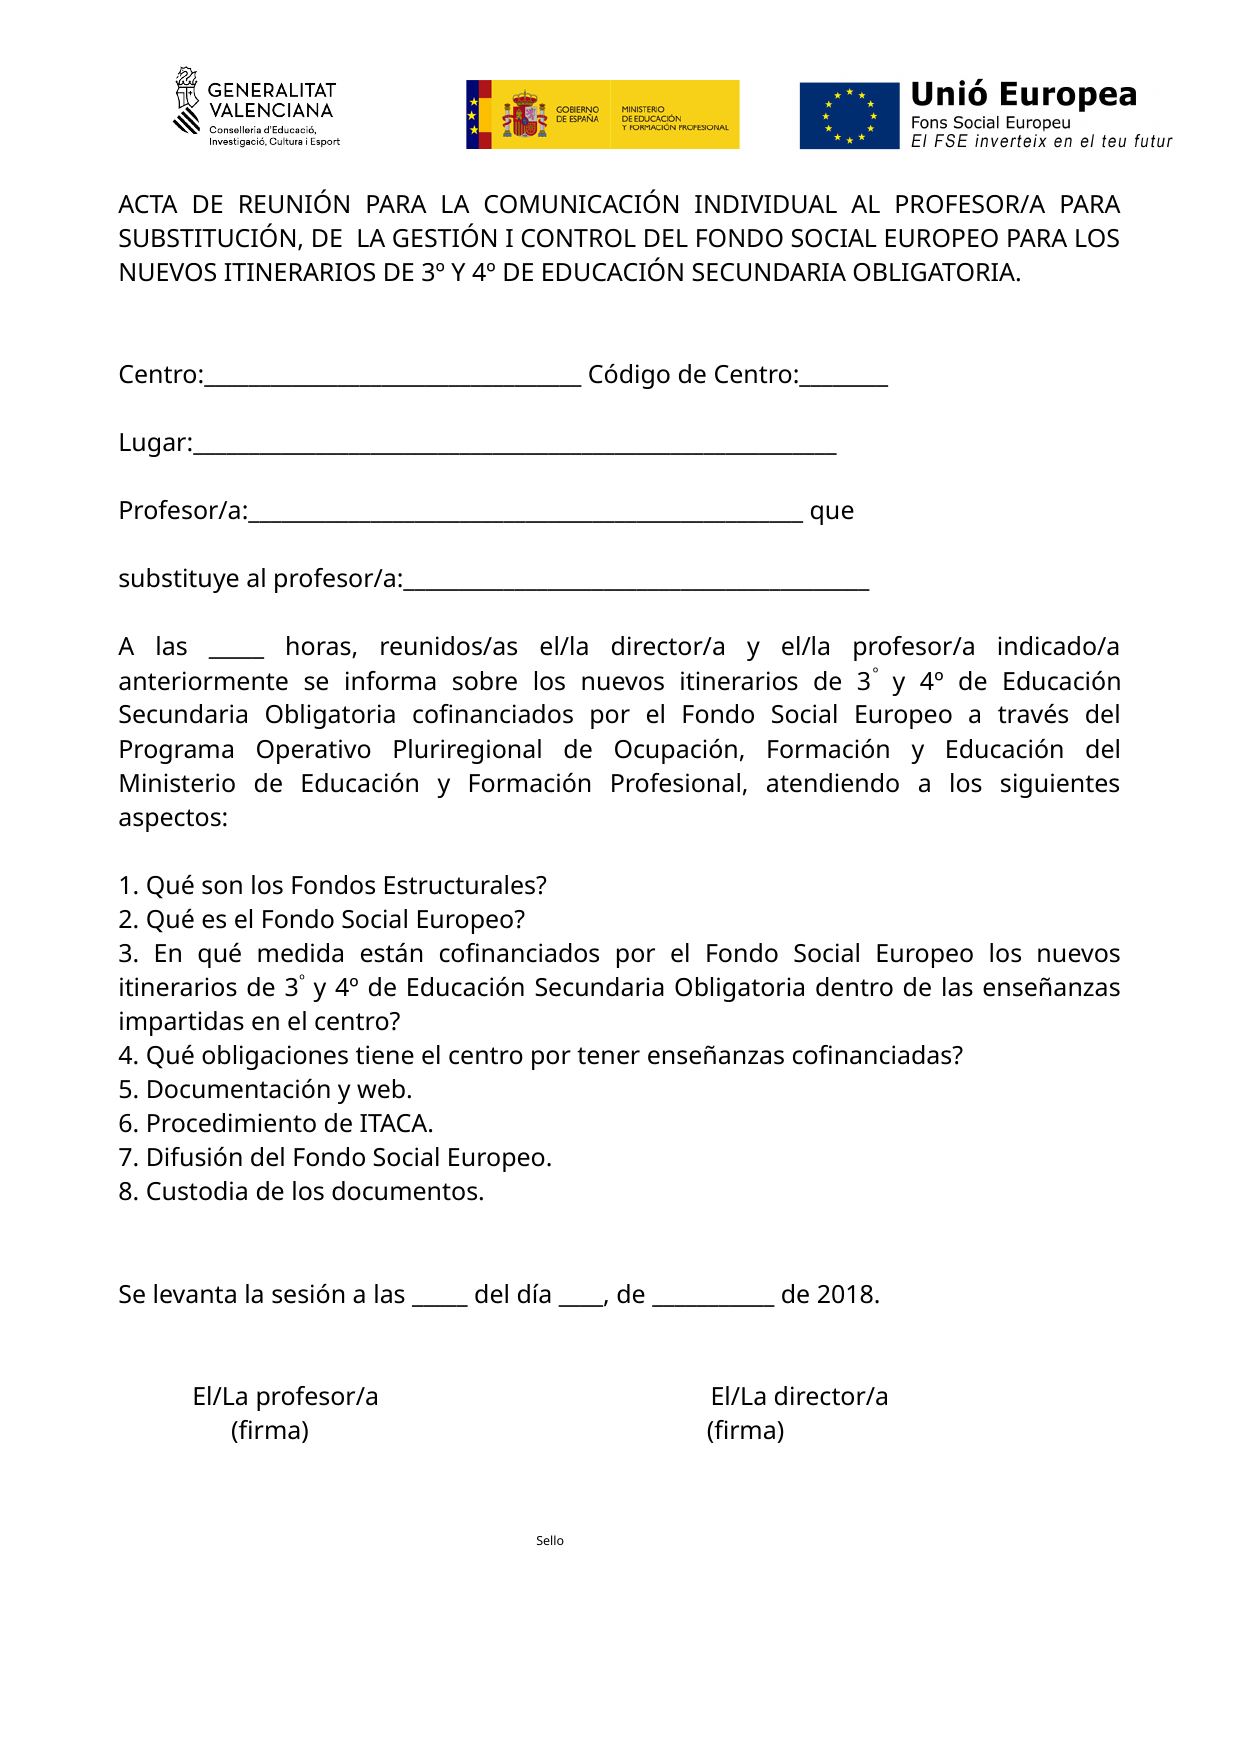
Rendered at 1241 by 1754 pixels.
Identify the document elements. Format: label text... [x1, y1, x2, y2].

text 6. Procedimiento de ITACA. [118, 1106, 1122, 1140]
text El/La profesor/a El/La director/a [118, 1378, 1122, 1412]
text substituye al profesor/a:__________________________________________ [118, 561, 1122, 595]
text 8. Custodia de los documentos. [118, 1174, 1122, 1208]
text A las _____ horas, reunidos/as el/la director/a y el/la profesor/a indicado/a anteriormente se informa sobre los nuevos itinerarios de 3º y 4º de Educación Secundaria Obligatoria cofinanciados por el Fondo Social Europeo a través del Programa Operativo Pluriregional de Ocupación, Formación y Educación del Ministerio de Educación y Formación Profesional, atendiendo a los siguientes aspectos: [118, 629, 1122, 833]
text 2. Qué es el Fondo Social Europeo? [118, 902, 1122, 936]
text Se levanta la sesión a las _____ del día ____, de ___________ de 2018. [118, 1276, 1122, 1310]
text 5. Documentación y web. [118, 1072, 1122, 1106]
picture [100, 42, 412, 169]
text ACTA DE REUNIÓN PARA LA COMUNICACIÓN INDIVIDUAL AL PROFESOR/A PARA SUBSTITUCIÓN, DE LA GESTIÓN I CONTROL DEL FONDO SOCIAL EUROPEO PARA LOS NUEVOS ITINERARIOS DE 3º Y 4º DE EDUCACIÓN SECUNDARIA OBLIGATORIA. [118, 186, 1122, 288]
text Lugar:__________________________________________________________ [118, 425, 1122, 459]
text 4. Qué obligaciones tiene el centro por tener enseñanzas cofinanciadas? [118, 1038, 1122, 1072]
text 7. Difusión del Fondo Social Europeo. [118, 1140, 1122, 1174]
text 3. En qué medida están cofinanciados por el Fondo Social Europeo los nuevos itinerarios de 3º y 4º de Educación Secundaria Obligatoria dentro de las enseñanzas impartidas en el centro? [118, 936, 1122, 1038]
text (firma) (firma) [118, 1412, 1122, 1447]
picture [466, 80, 740, 149]
picture [787, 70, 1198, 164]
text 1. Qué son los Fondos Estructurales? [118, 867, 1122, 902]
text Sello [118, 1532, 1122, 1549]
text Profesor/a:__________________________________________________ que [118, 493, 1122, 527]
text Centro:__________________________________ Código de Centro:________ [118, 357, 1122, 391]
